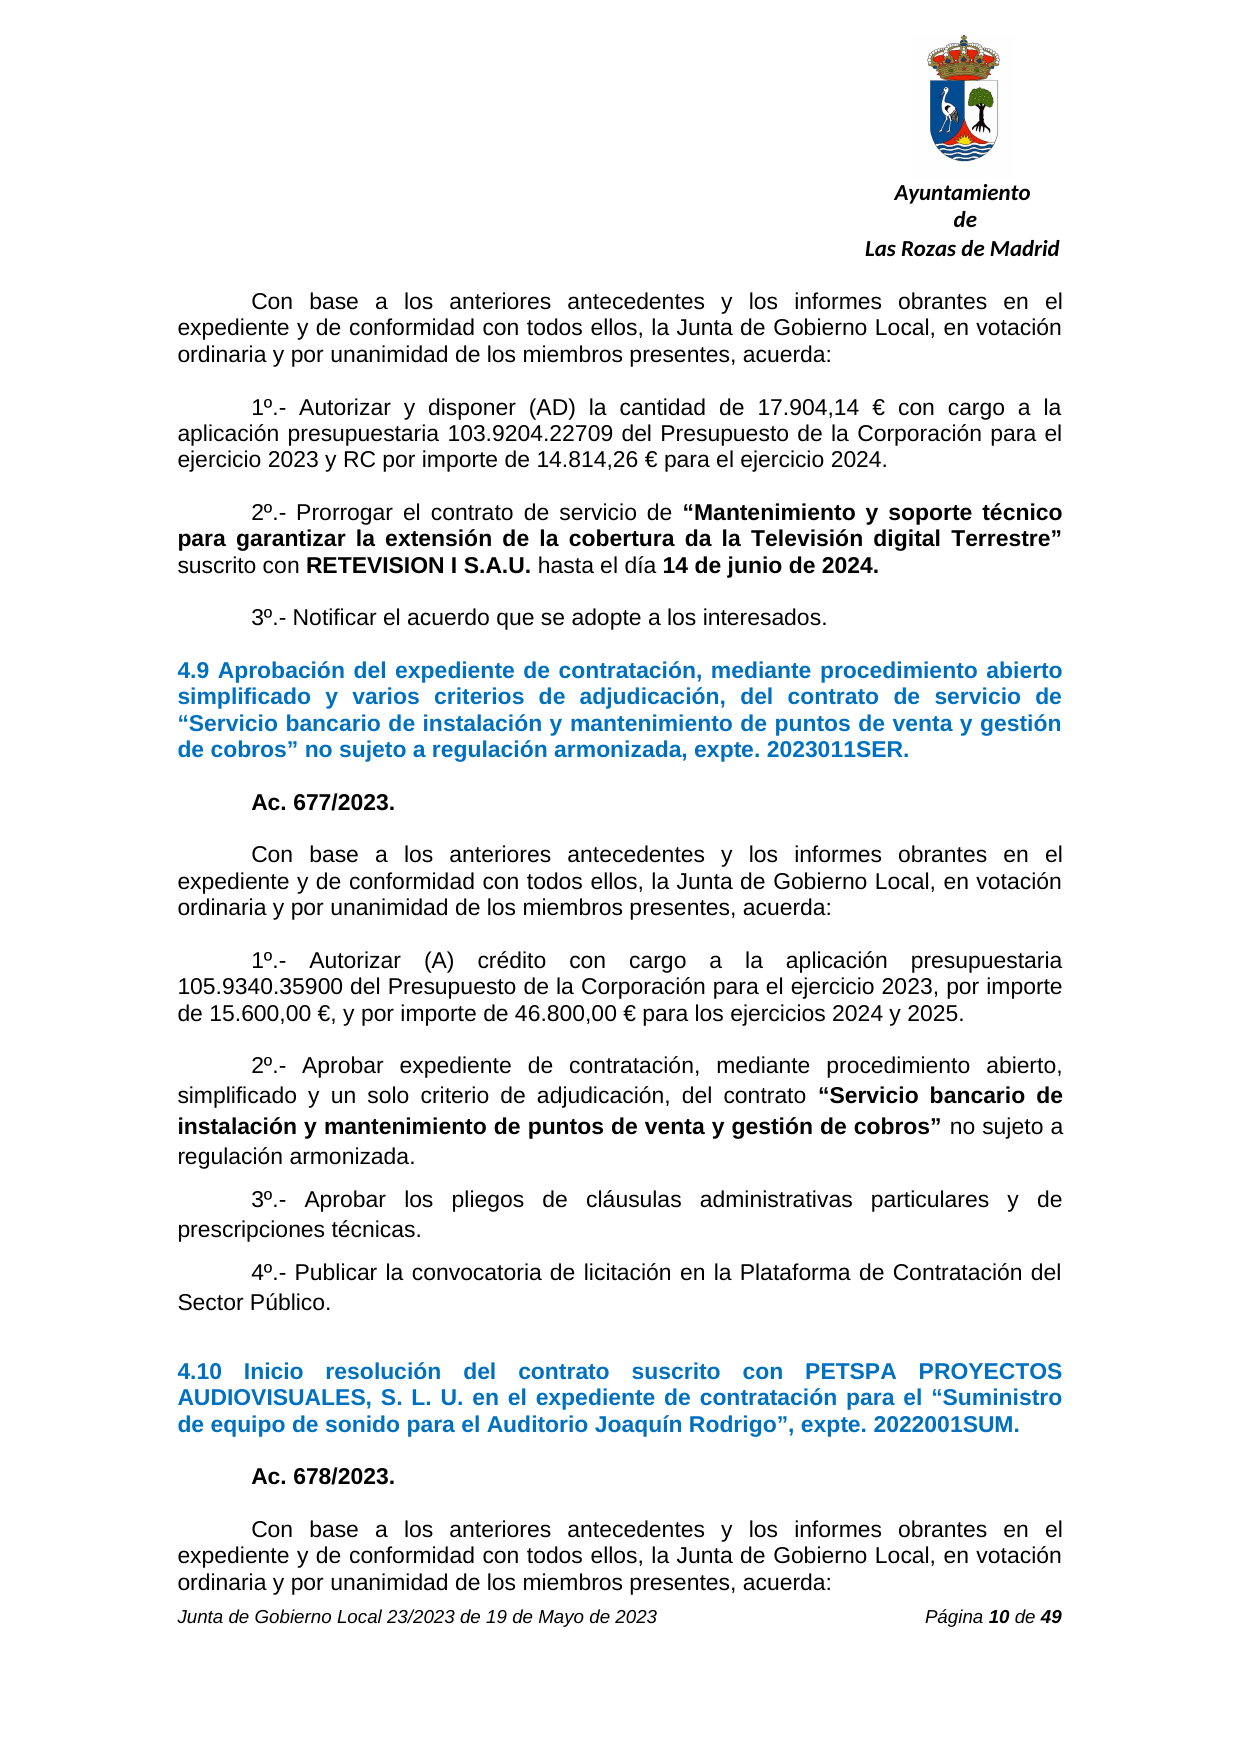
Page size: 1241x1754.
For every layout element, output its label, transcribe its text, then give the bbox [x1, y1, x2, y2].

text 3º.- Aprobar los pliegos de cláusulas administrativas particulares y de prescripciones técnicas. [177, 1186, 1063, 1242]
text 1º.- Autorizar (A) crédito con cargo a la aplicación presupuestaria 105.9340.35900 del Presupuesto de la Corporación para el ejercicio 2023, por importe de 15.600,00 €, y por importe de 46.800,00 € para los ejercicios 2024 y 2025. [177, 947, 1063, 1026]
text Con base a los anteriores antecedentes y los informes obrantes en el expediente y de conformidad con todos ellos, la Junta de Gobierno Local, en votación ordinaria y por unanimidad de los miembros presentes, acuerda: [177, 841, 1063, 921]
text Ac. 677/2023. [177, 789, 1063, 815]
text Con base a los anteriores antecedentes y los informes obrantes en el expediente y de conformidad con todos ellos, la Junta de Gobierno Local, en votación ordinaria y por unanimidad de los miembros presentes, acuerda: [177, 288, 1063, 367]
text 4.9 Aprobación del expediente de contratación, mediante procedimiento abierto simplificado y varios criterios de adjudicación, del contrato de servicio de “Servicio bancario de instalación y mantenimiento de puntos de venta y gestión de cobros” no sujeto a regulación armonizada, expte. 2023011SER. [177, 657, 1063, 762]
text 2º.- Prorrogar el contrato de servicio de “Mantenimiento y soporte técnico para garantizar la extensión de la cobertura da la Televisión digital Terrestre” suscrito con RETEVISION I S.A.U. hasta el día 14 de junio de 2024. [177, 499, 1063, 578]
text Con base a los anteriores antecedentes y los informes obrantes en el expediente y de conformidad con todos ellos, la Junta de Gobierno Local, en votación ordinaria y por unanimidad de los miembros presentes, acuerda: [177, 1516, 1063, 1595]
text 3º.- Notificar el acuerdo que se adopte a los interesados. [177, 604, 1063, 631]
text 2º.- Aprobar expediente de contratación, mediante procedimiento abierto, simplificado y un solo criterio de adjudicación, del contrato “Servicio bancario de instalación y mantenimiento de puntos de venta y gestión de cobros” no sujeto a regulación armonizada. [177, 1052, 1063, 1169]
text 4.10 Inicio resolución del contrato suscrito con PETSPA PROYECTOS AUDIOVISUALES, S. L. U. en el expediente de contratación para el “Suministro de equipo de sonido para el Auditorio Joaquín Rodrigo”, expte. 2022001SUM. [177, 1358, 1063, 1437]
text Ac. 678/2023. [177, 1463, 1063, 1489]
text 1º.- Autorizar y disponer (AD) la cantidad de 17.904,14 € con cargo a la aplicación presupuestaria 103.9204.22709 del Presupuesto de la Corporación para el ejercicio 2023 y RC por importe de 14.814,26 € para el ejercicio 2024. [177, 393, 1063, 472]
text 4º.- Publicar la convocatoria de licitación en la Plataforma de Contratación del Sector Público. [177, 1258, 1063, 1315]
